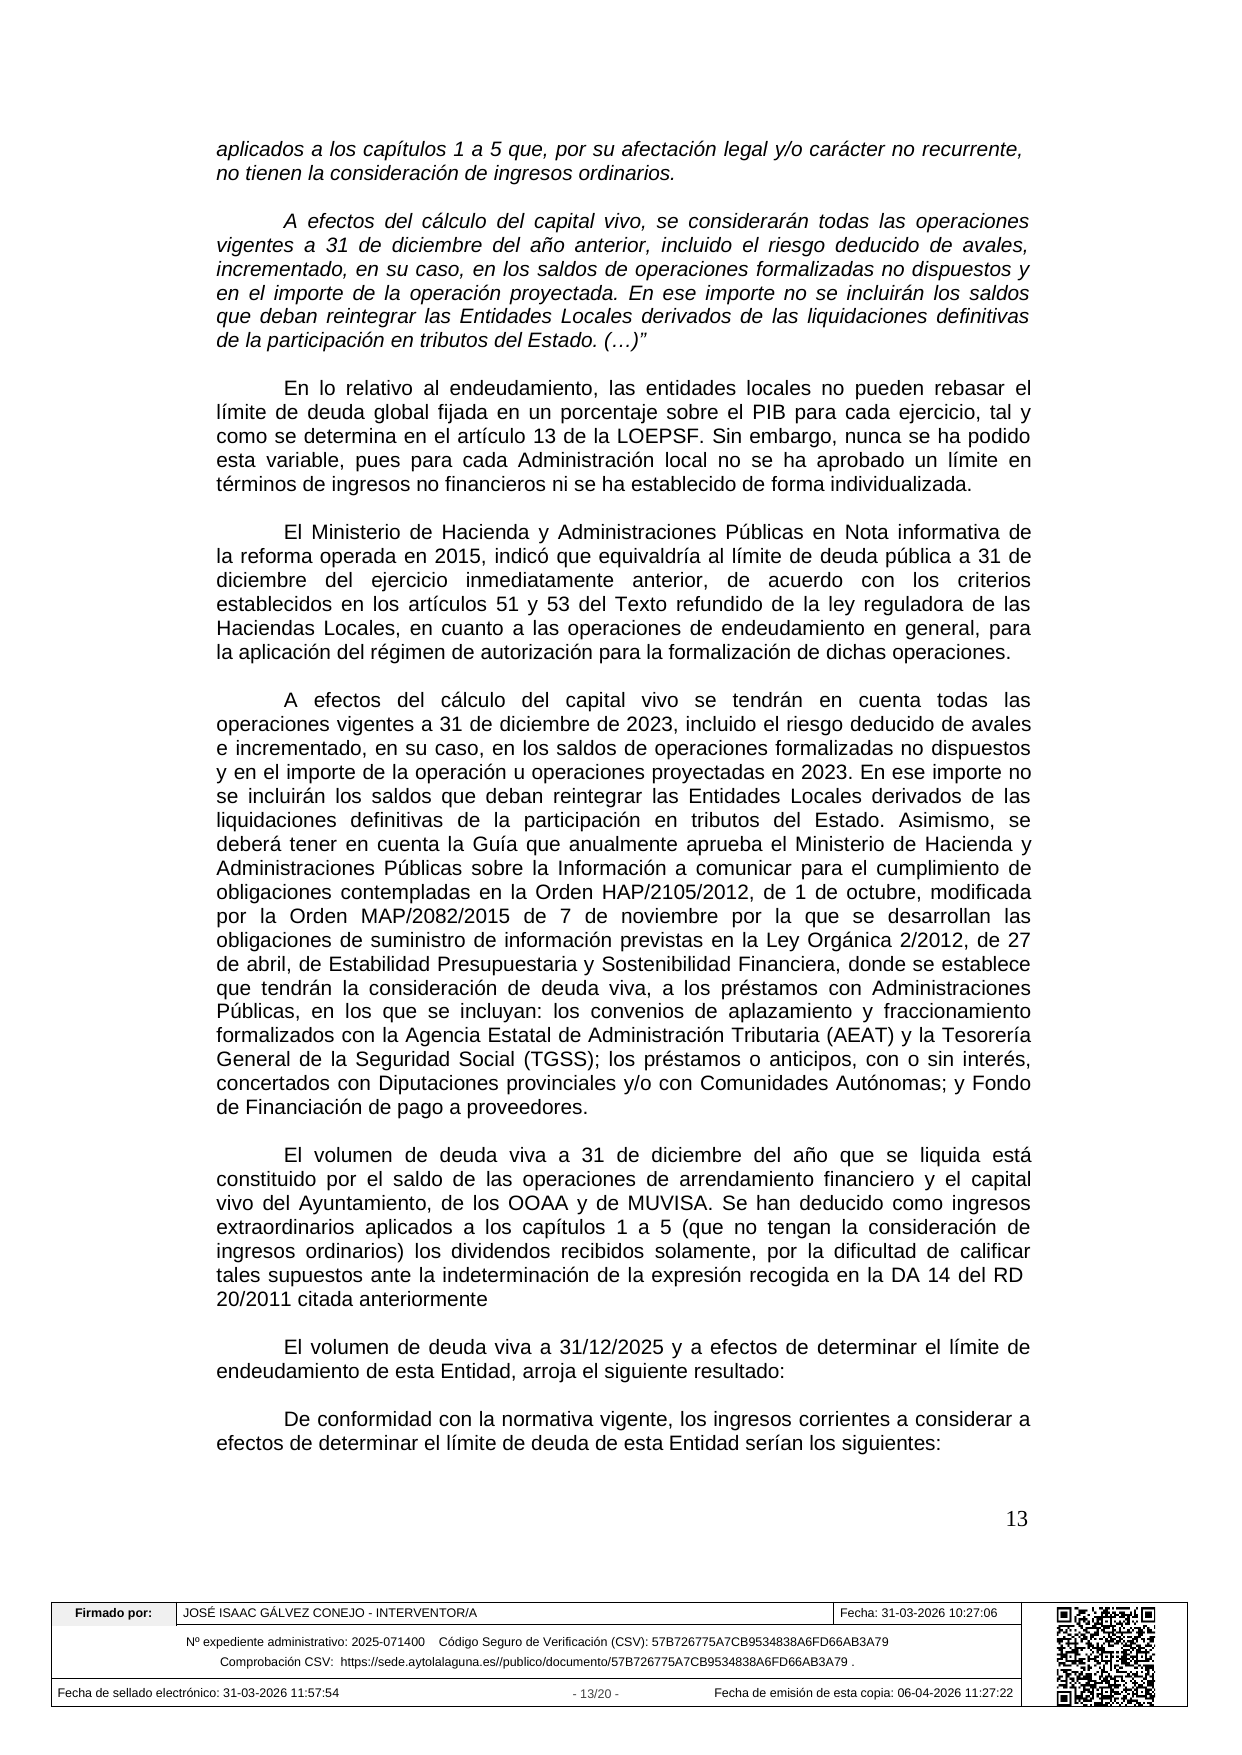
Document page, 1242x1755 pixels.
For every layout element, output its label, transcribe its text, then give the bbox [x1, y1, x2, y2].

text 13 [42, 1504, 1028, 1531]
table_header Firmado por: [52, 1603, 176, 1624]
text 20/2011 citada anteriormente [216, 1287, 1202, 1311]
text A efectos del cálculo del capital vivo se tendrán en cuenta todas las operaciones vigentes a 31 de diciembre de 2023, incluido el riesgo deducido de avales e incrementado, en su caso, en los saldos de operaciones formalizadas no dispuestos y en el importe de la operación u operaciones proyectadas en 2023. En ese importe no se incluirán los saldos que deban reintegrar las Entidades Locales derivados de las liquidaciones definitivas de la participación en tributos del Estado. Asimismo, se deberá tener en cuenta la Guía que anualmente aprueba el Ministerio de Hacienda y Administraciones Públicas sobre la Información a comunicar para el cumplimiento de obligaciones contempladas en la Orden HAP/2105/2012, de 1 de octubre, modificada por la Orden MAP/2082/2015 de 7 de noviembre por la que se desarrollan las obligaciones de suministro de información previstas en la Ley Orgánica 2/2012, de 27 de abril, de Estabilidad Presupuestaria y Sostenibilidad Financiera, donde se establece que tendrán la consideración de deuda viva, a los préstamos con Administraciones Públicas, en los que se incluyan: los convenios de aplazamiento y fraccionamiento formalizados con la Agencia Estatal de Administración Tributaria (AEAT) y la Tesorería General de la Seguridad Social (TGSS); los préstamos o anticipos, con o sin interés, concertados con Diputaciones provinciales y/o con Comunidades Autónomas; y Fondo de Financiación de pago a proveedores. [216, 688, 1031, 1119]
table_cell Fecha de sellado electrónico: 31-03-2026 11:57:54 - 13/20 - Fecha de emisión de esta copia: 06-04-2026 11:27:22 [52, 1679, 1021, 1706]
text aplicados a los capítulos 1 a 5 que, por su afectación legal y/o carácter no recurrente, no tienen la consideración de ingresos ordinarios. [216, 137, 1031, 185]
table_cell Nº expediente administrativo: 2025-071400 Código Seguro de Verificación (CSV): 57B726775A7CB9534838A6FD66AB3A79 Comprobación CSV: https://sede.aytolalaguna.es//publico/documento/57B726775A7CB9534838A6FD66AB3A79 . [52, 1625, 1021, 1678]
text De conformidad con la normativa vigente, los ingresos corrientes a considerar a efectos de determinar el límite de deuda de esta Entidad serían los siguientes: [216, 1407, 1031, 1455]
text El volumen de deuda viva a 31 de diciembre del año que se liquida está constituido por el saldo de las operaciones de arrendamiento financiero y el capital vivo del Ayuntamiento, de los OOAA y de MUVISA. Se han deducido como ingresos extraordinarios aplicados a los capítulos 1 a 5 (que no tengan la consideración de ingresos ordinarios) los dividendos recibidos solamente, por la dificultad de calificar tales supuestos ante la indeterminación de la expresión recogida en la DA 14 del RD [216, 1143, 1031, 1287]
table_header Fecha: 31-03-2026 10:27:06 [834, 1603, 1021, 1624]
text A efectos del cálculo del capital vivo, se considerarán todas las operaciones vigentes a 31 de diciembre del año anterior, incluido el riesgo deducido de avales, incrementado, en su caso, en los saldos de operaciones formalizadas no dispuestos y en el importe de la operación proyectada. En ese importe no se incluirán los saldos que deban reintegrar las Entidades Locales derivados de las liquidaciones definitivas de la participación en tributos del Estado. (…)” [216, 208, 1031, 352]
text El volumen de deuda viva a 31/12/2025 y a efectos de determinar el límite de endeudamiento de esta Entidad, arroja el siguiente resultado: [216, 1335, 1031, 1383]
table_header JOSÉ ISAAC GÁLVEZ CONEJO - INTERVENTOR/A [177, 1603, 833, 1624]
text El Ministerio de Hacienda y Administraciones Públicas en Nota informativa de la reforma operada en 2015, indicó que equivaldría al límite de deuda pública a 31 de diciembre del ejercicio inmediatamente anterior, de acuerdo con los criterios establecidos en los artículos 51 y 53 del Texto refundido de la ley reguladora de las Haciendas Locales, en cuanto a las operaciones de endeudamiento en general, para la aplicación del régimen de autorización para la formalización de dichas operaciones. [216, 520, 1032, 664]
table_header [1022, 1603, 1187, 1706]
text En lo relativo al endeudamiento, las entidades locales no pueden rebasar el límite de deuda global fijada en un porcentaje sobre el PIB para cada ejercicio, tal y como se determina en el artículo 13 de la LOEPSF. Sin embargo, nunca se ha podido esta variable, pues para cada Administración local no se ha aprobado un límite en términos de ingresos no financieros ni se ha establecido de forma individualizada. [216, 376, 1031, 496]
